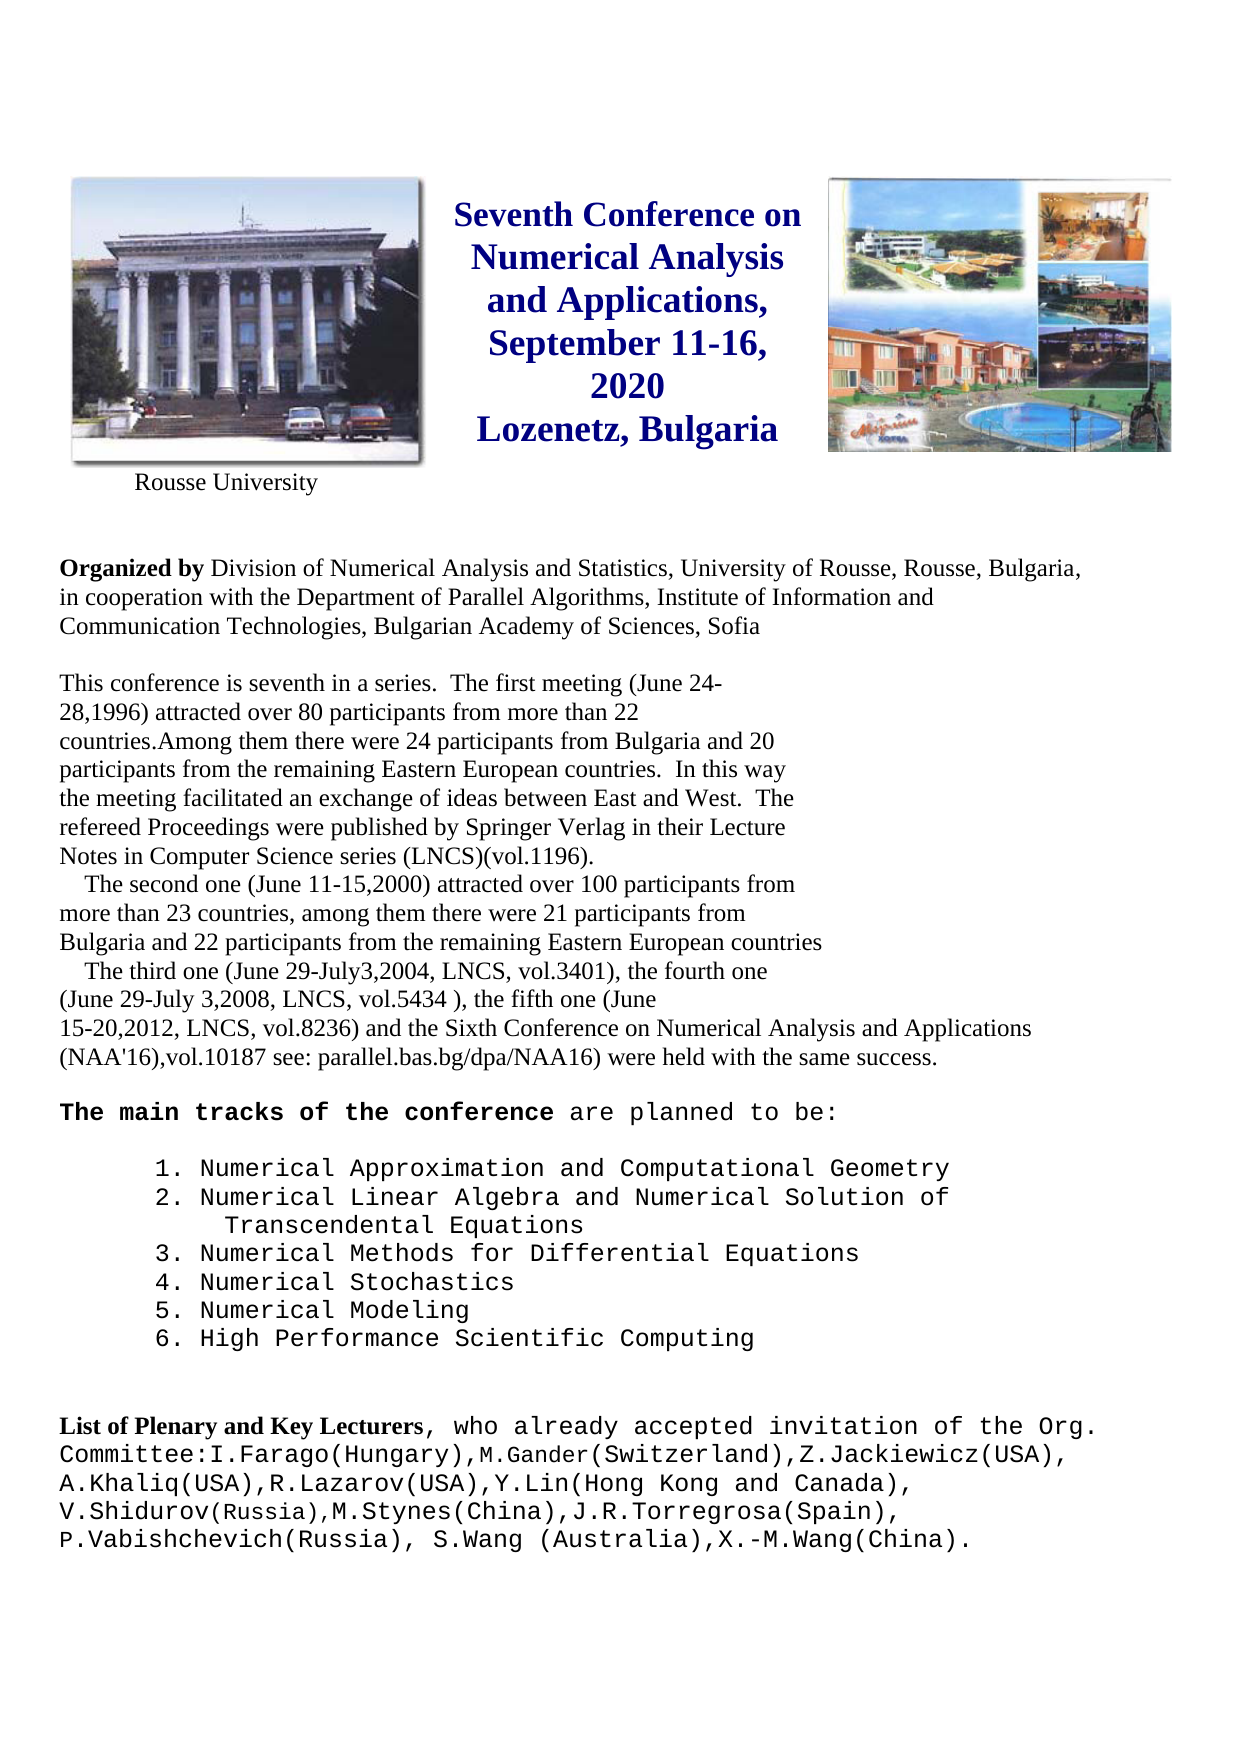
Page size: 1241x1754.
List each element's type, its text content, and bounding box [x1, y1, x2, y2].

text The main tracks of the conference are planned to be: [59, 1099, 1181, 1127]
text 2. Numerical Linear Algebra and Numerical Solution of [59, 1184, 1181, 1212]
text 1. Numerical Approximation and Computational Geometry [59, 1156, 1181, 1184]
table_header [427, 176, 438, 467]
text V.Shidurov(Russia),M.Stynes(China),J.R.Torregrosa(Spain), [59, 1499, 1181, 1527]
text 5. Numerical Modeling [59, 1297, 1181, 1326]
text List of Plenary and Key Lecturers, who already accepted invitation of the Org. Committee:I.Farago(Hungary),M.Gander(Switzerland),Z.Jackiewicz(USA), [59, 1411, 1181, 1470]
table_header [59, 176, 70, 467]
table_header Seventh Conference on Numerical Analysis and Applications, September 11-16, 2020 Lozenetz, Bulgaria [438, 176, 817, 467]
text 6. High Performance Scientific Computing [59, 1326, 1181, 1354]
text P.Vabishchevich(Russia), S.Wang (Australia),X.-M.Wang(China). [59, 1527, 1181, 1555]
text Organized by Division of Numerical Analysis and Statistics, University of Rousse, Rousse, Bulgaria, in cooperation with the Department of Parallel Algorithms, Institute of Information and Communication Technologies, Bulgarian Academy of Sciences, Sofia [59, 553, 1090, 639]
text 4. Numerical Stochastics [59, 1269, 1181, 1297]
text A.Khaliq(USA),R.Lazarov(USA),Y.Lin(Hong Kong and Canada), [59, 1470, 1181, 1499]
text This conference is seventh in a series. The first meeting (June 24-28,1996) attracted over 80 participants from more than 22 countries.Among them there were 24 participants from Bulgaria and 20 participants from the remaining Eastern European countries. In this way the meeting facilitated an exchange of ideas between East and West. The refereed Proceedings were published by Springer Verlag in their Lecture Notes in Computer Science series (LNCS)(vol.1196). The second one (June 11-15,2000) attracted over 100 participants from more than 23 countries, among them there were 21 participants from Bulgaria and 22 participants from the remaining Eastern European countries The third one (June 29-July3,2004, LNCS, vol.3401), the fourth one (June 29-July 3,2008, LNCS, vol.5434 ), the fifth one (June 15-20,2012, LNCS, vol.8236) and the Sixth Conference on Numerical Analysis and Applications (NAA'16),vol.10187 see: parallel.bas.bg/dpa/NAA16) were held with the same success. [59, 668, 1090, 1071]
table_header [817, 176, 1196, 467]
text Rousse University [59, 467, 1181, 496]
text Transcendental Equations [59, 1212, 1181, 1241]
text 3. Numerical Methods for Differential Equations [59, 1241, 1181, 1269]
